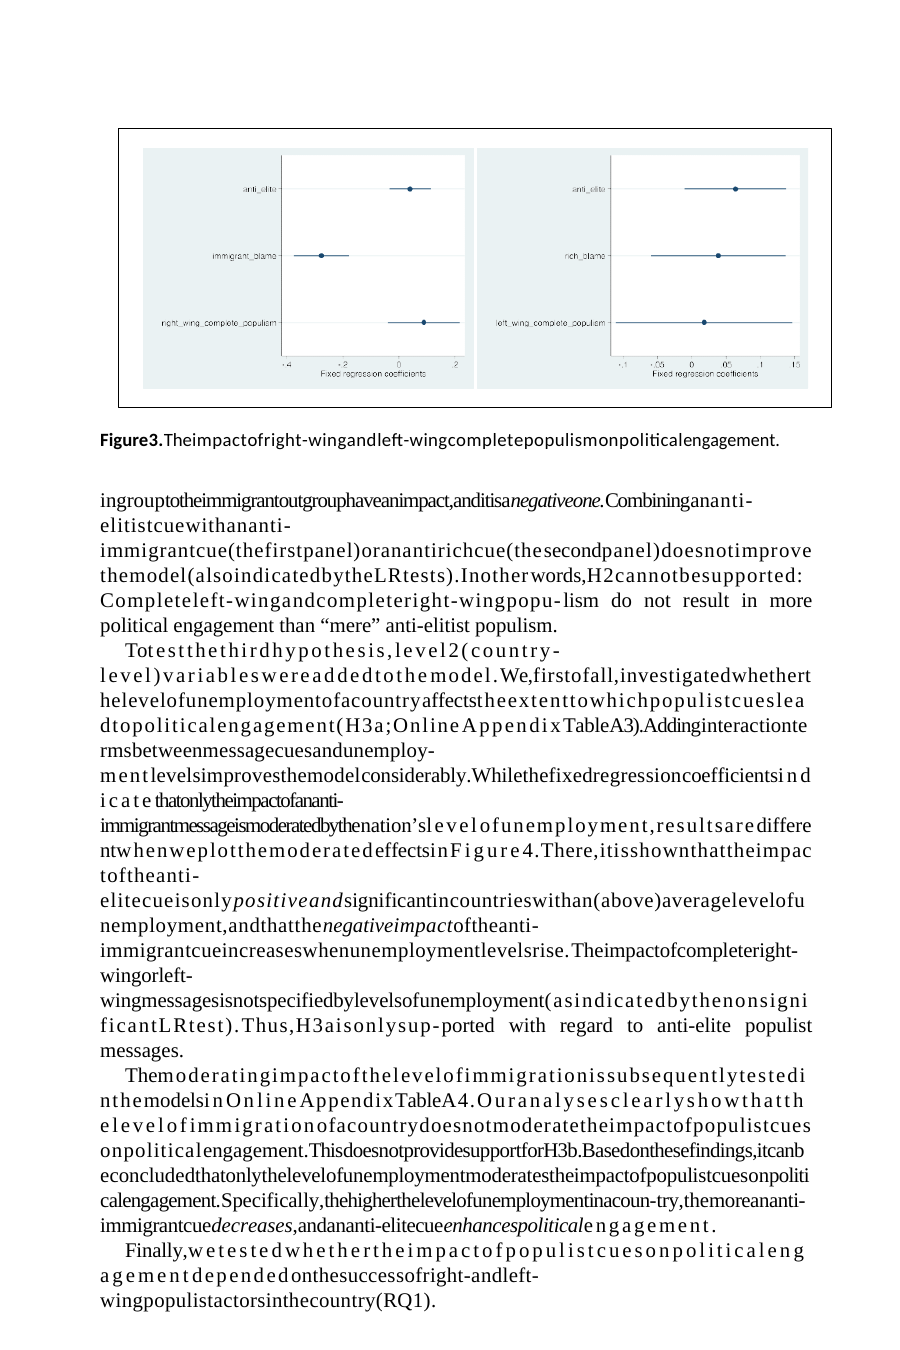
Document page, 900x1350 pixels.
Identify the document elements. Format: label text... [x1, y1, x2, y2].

text ingrouptotheimmigrantoutgrouphaveanimpact,anditisanegativeone.Combiningananti-elitistcuewithananti-immigrantcue(thefirstpanel)oranantirichcue(thesecondpanel)doesnotimprovethemodel(alsoindicatedbytheLRtests).Inotherwords,H2cannotbesupported:Completeleft-wingandcompleteright-wingpopu-lism do not result in more political engagement than “mere” anti-elitist populism. [100, 488, 813, 637]
text Figure3.Theimpactofright-wingandleft-wingcompletepopulismonpoliticalengagement. [100, 429, 809, 451]
text Finally,wetestedwhethertheimpactofpopulistcuesonpoliticalengagementdependedonthesuccessofright-andleft-wingpopulistactorsinthecountry(RQ1). [100, 1238, 813, 1312]
picture [493, 155, 800, 378]
text ThemoderatingimpactofthelevelofimmigrationissubsequentlytestedinthemodelsinOnlineAppendixTableA4.Ouranalysesclearlyshowthatthelevelofimmigrationofacountrydoesnotmoderatetheimpactofpopulistcuesonpoliticalengagement.ThisdoesnotprovidesupportforH3b.Basedonthesefindings,itcanbeconcludedthatonlythelevelofunemploymentmoderatestheimpactofpopulistcuesonpoliticalengagement.Specifically,thehigherthelevelofunemploymentinacoun-try,themoreananti-immigrantcuedecreases,andananti-elitecueenhancespoliticalengagement. [100, 1063, 813, 1237]
text Totestthethirdhypothesis,level2(country-level)variableswereaddedtothemodel.We,firstofall,investigatedwhetherthelevelofunemploymentofacountryaffectstheextenttowhichpopulistcuesleadtopoliticalengagement(H3a;OnlineAppendixTableA3).Addinginteractiontermsbetweenmessagecuesandunemploy-mentlevelsimprovesthemodelconsiderably.Whilethefixedregressioncoefficientsindicatethatonlytheimpactofananti-immigrantmessageismoderatedbythenation’slevelofunemployment,resultsaredifferentwhenweplotthemoderatedeffectsinFigure4.There,itisshownthattheimpactoftheanti-elitecueisonlypositiveandsignificantincountrieswithan(above)averagelevelofunemployment,andthatthenegativeimpactoftheanti-immigrantcueincreaseswhenunemploymentlevelsrise.Theimpactofcompleteright-wingorleft-wingmessagesisnotspecifiedbylevelsofunemployment(asindicatedbythenonsignificantLRtest).Thus,H3aisonlysup-ported with regard to anti-elite populist messages. [100, 638, 813, 1062]
picture [162, 155, 465, 378]
